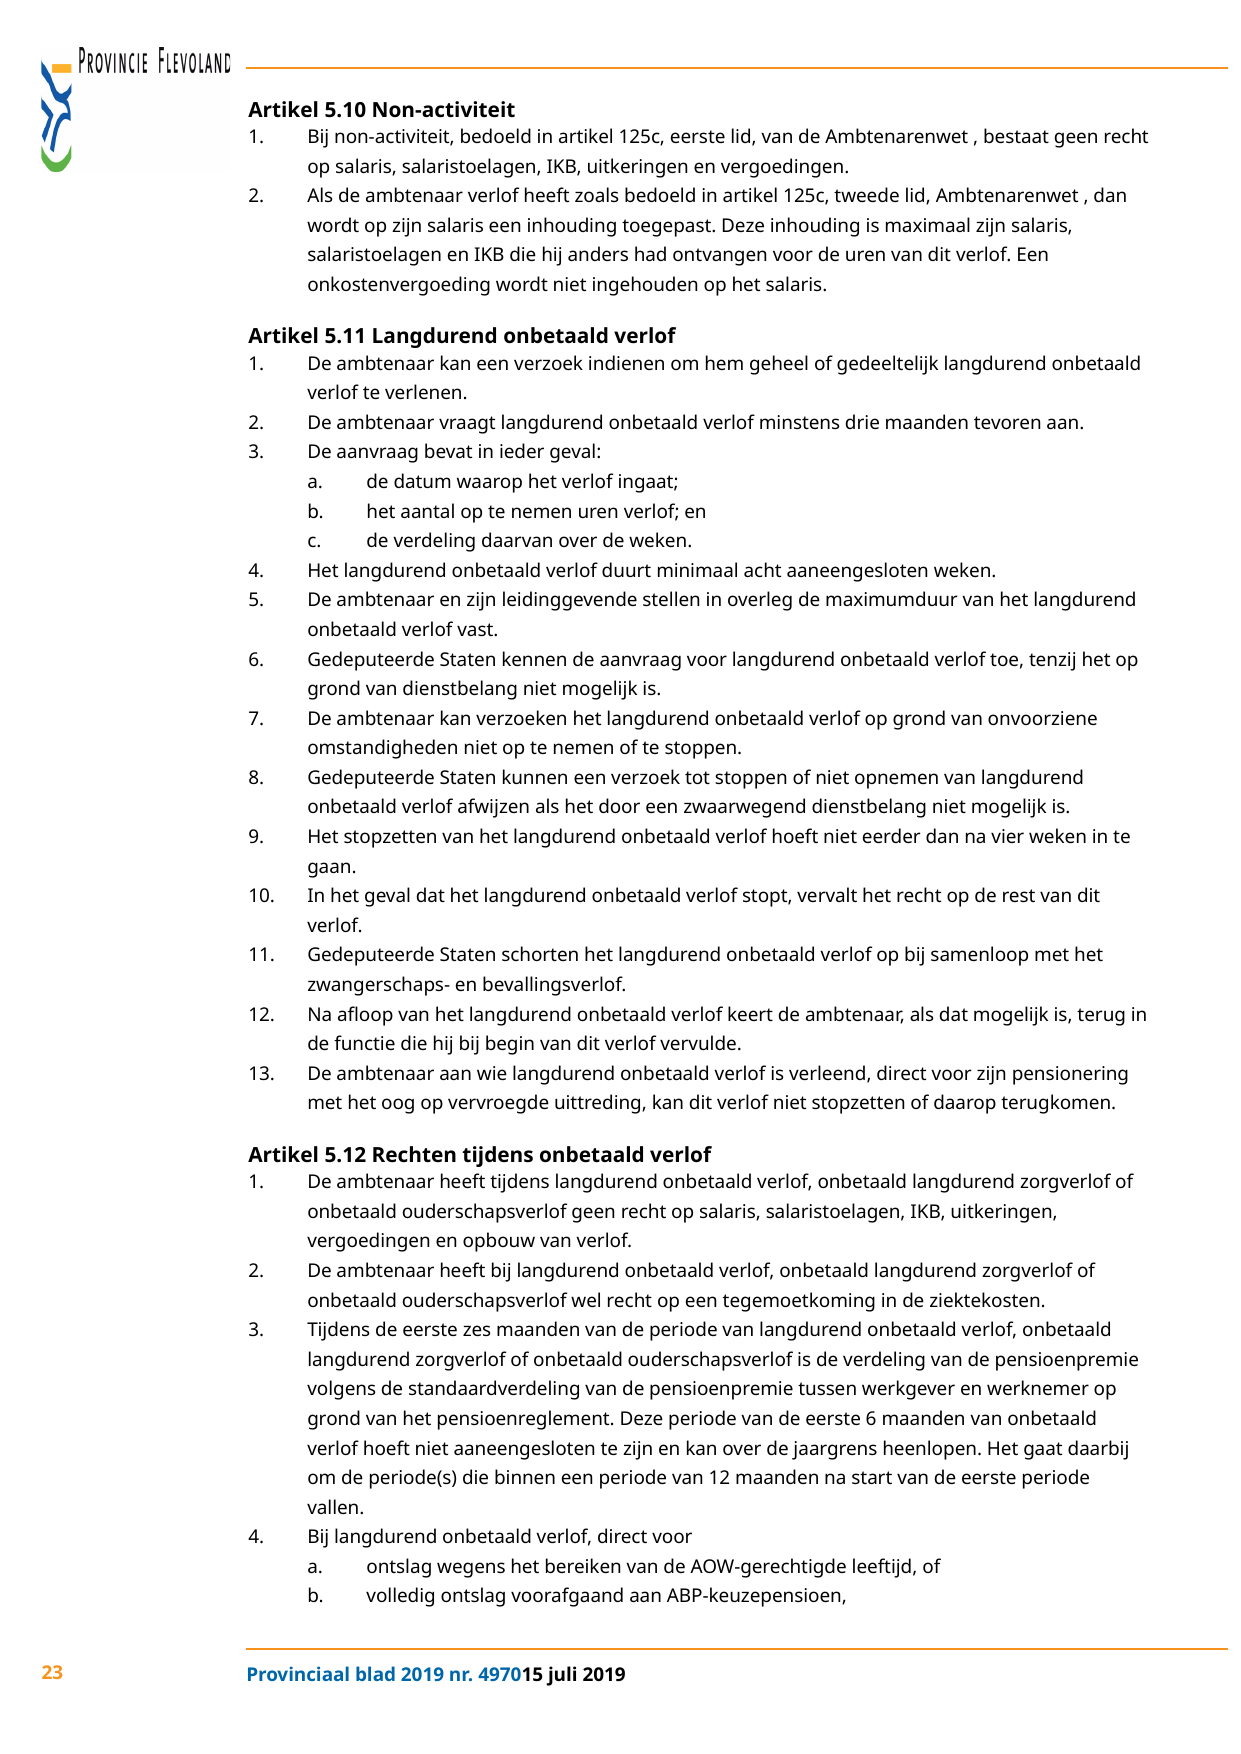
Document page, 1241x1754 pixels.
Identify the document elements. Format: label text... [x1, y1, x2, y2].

list In het geval dat het langdurend onbetaald verlof stopt, vervalt het recht op de rest van dit verlof. [248, 882, 1152, 938]
list De ambtenaar kan een verzoek indienen om hem geheel of gedeeltelijk langdurend onbetaald verlof te verlenen. [248, 350, 1152, 405]
list De ambtenaar en zijn leidinggevende stellen in overleg de maximumduur van het langdurend onbetaald verlof vast. [248, 587, 1152, 642]
list De ambtenaar vraagt langdurend onbetaald verlof minstens drie maanden tevoren aan. [248, 409, 1152, 435]
text Artikel 5.11 Langdurend onbetaald verlof [248, 322, 1152, 350]
list Na afloop van het langdurend onbetaald verlof keert de ambtenaar, als dat mogelijk is, terug in de functie die hij bij begin van dit verlof vervulde. [248, 1001, 1152, 1056]
text Artikel 5.12 Rechten tijdens onbetaald verlof [248, 1140, 1152, 1168]
list De ambtenaar kan verzoeken het langdurend onbetaald verlof op grond van onvoorziene omstandigheden niet op te nemen of te stoppen. [248, 705, 1152, 760]
list Gedeputeerde Staten kunnen een verzoek tot stoppen of niet opnemen van langdurend onbetaald verlof afwijzen als het door een zwaarwegend dienstbelang niet mogelijk is. [248, 764, 1152, 819]
list Als de ambtenaar verlof heeft zoals bedoeld in artikel 125c, tweede lid, Ambtenarenwet , dan wordt op zijn salaris een inhouding toegepast. Deze inhouding is maximaal zijn salaris, salaristoelagen en IKB die hij anders had ontvangen voor de uren van dit verlof. Een onkostenvergoeding wordt niet ingehouden op het salaris. [248, 182, 1152, 297]
list Bij non-activiteit, bedoeld in artikel 125c, eerste lid, van de Ambtenarenwet , bestaat geen recht op salaris, salaristoelagen, IKB, uitkeringen en vergoedingen. [248, 123, 1152, 178]
picture [41, 47, 231, 172]
list De ambtenaar aan wie langdurend onbetaald verlof is verleend, direct voor zijn pensionering met het oog op vervroegde uittreding, kan dit verlof niet stopzetten of daarop terugkomen. [248, 1060, 1152, 1115]
list Tijdens de eerste zes maanden van de periode van langdurend onbetaald verlof, onbetaald langdurend zorgverlof of onbetaald ouderschapsverlof is de verdeling van de pensioenpremie volgens de standaardverdeling van de pensioenpremie tussen werkgever en werknemer op grond van het pensioenreglement. Deze periode van de eerste 6 maanden van onbetaald verlof hoeft niet aaneengesloten te zijn en kan over de jaargrens heenlopen. Het gaat daarbij om de periode(s) die binnen een periode van 12 maanden na start van de eerste periode vallen. [248, 1316, 1152, 1519]
list De ambtenaar heeft tijdens langdurend onbetaald verlof, onbetaald langdurend zorgverlof of onbetaald ouderschapsverlof geen recht op salaris, salaristoelagen, IKB, uitkeringen, vergoedingen en opbouw van verlof. [248, 1168, 1152, 1253]
list volledig ontslag voorafgaand aan ABP-keuzepensioen, [307, 1583, 1152, 1608]
list Gedeputeerde Staten kennen de aanvraag voor langdurend onbetaald verlof toe, tenzij het op grond van dienstbelang niet mogelijk is. [248, 646, 1152, 701]
list de verdeling daarvan over de weken. [307, 527, 1152, 553]
list Het stopzetten van het langdurend onbetaald verlof hoeft niet eerder dan na vier weken in te gaan. [248, 823, 1152, 879]
list Het langdurend onbetaald verlof duurt minimaal acht aaneengesloten weken. [248, 557, 1152, 583]
list De ambtenaar heeft bij langdurend onbetaald verlof, onbetaald langdurend zorgverlof of onbetaald ouderschapsverlof wel recht op een tegemoetkoming in de ziektekosten. [248, 1257, 1152, 1312]
list de datum waarop het verlof ingaat; [307, 468, 1152, 494]
list De aanvraag bevat in ieder geval: [248, 439, 1152, 464]
list ontslag wegens het bereiken van de AOW-gerechtigde leeftijd, of [307, 1553, 1152, 1579]
list het aantal op te nemen uren verlof; en [307, 498, 1152, 524]
list Bij langdurend onbetaald verlof, direct voor [248, 1523, 1152, 1549]
text Artikel 5.10 Non-activiteit [248, 95, 1152, 123]
list Gedeputeerde Staten schorten het langdurend onbetaald verlof op bij samenloop met het zwangerschaps- en bevallingsverlof. [248, 942, 1152, 997]
